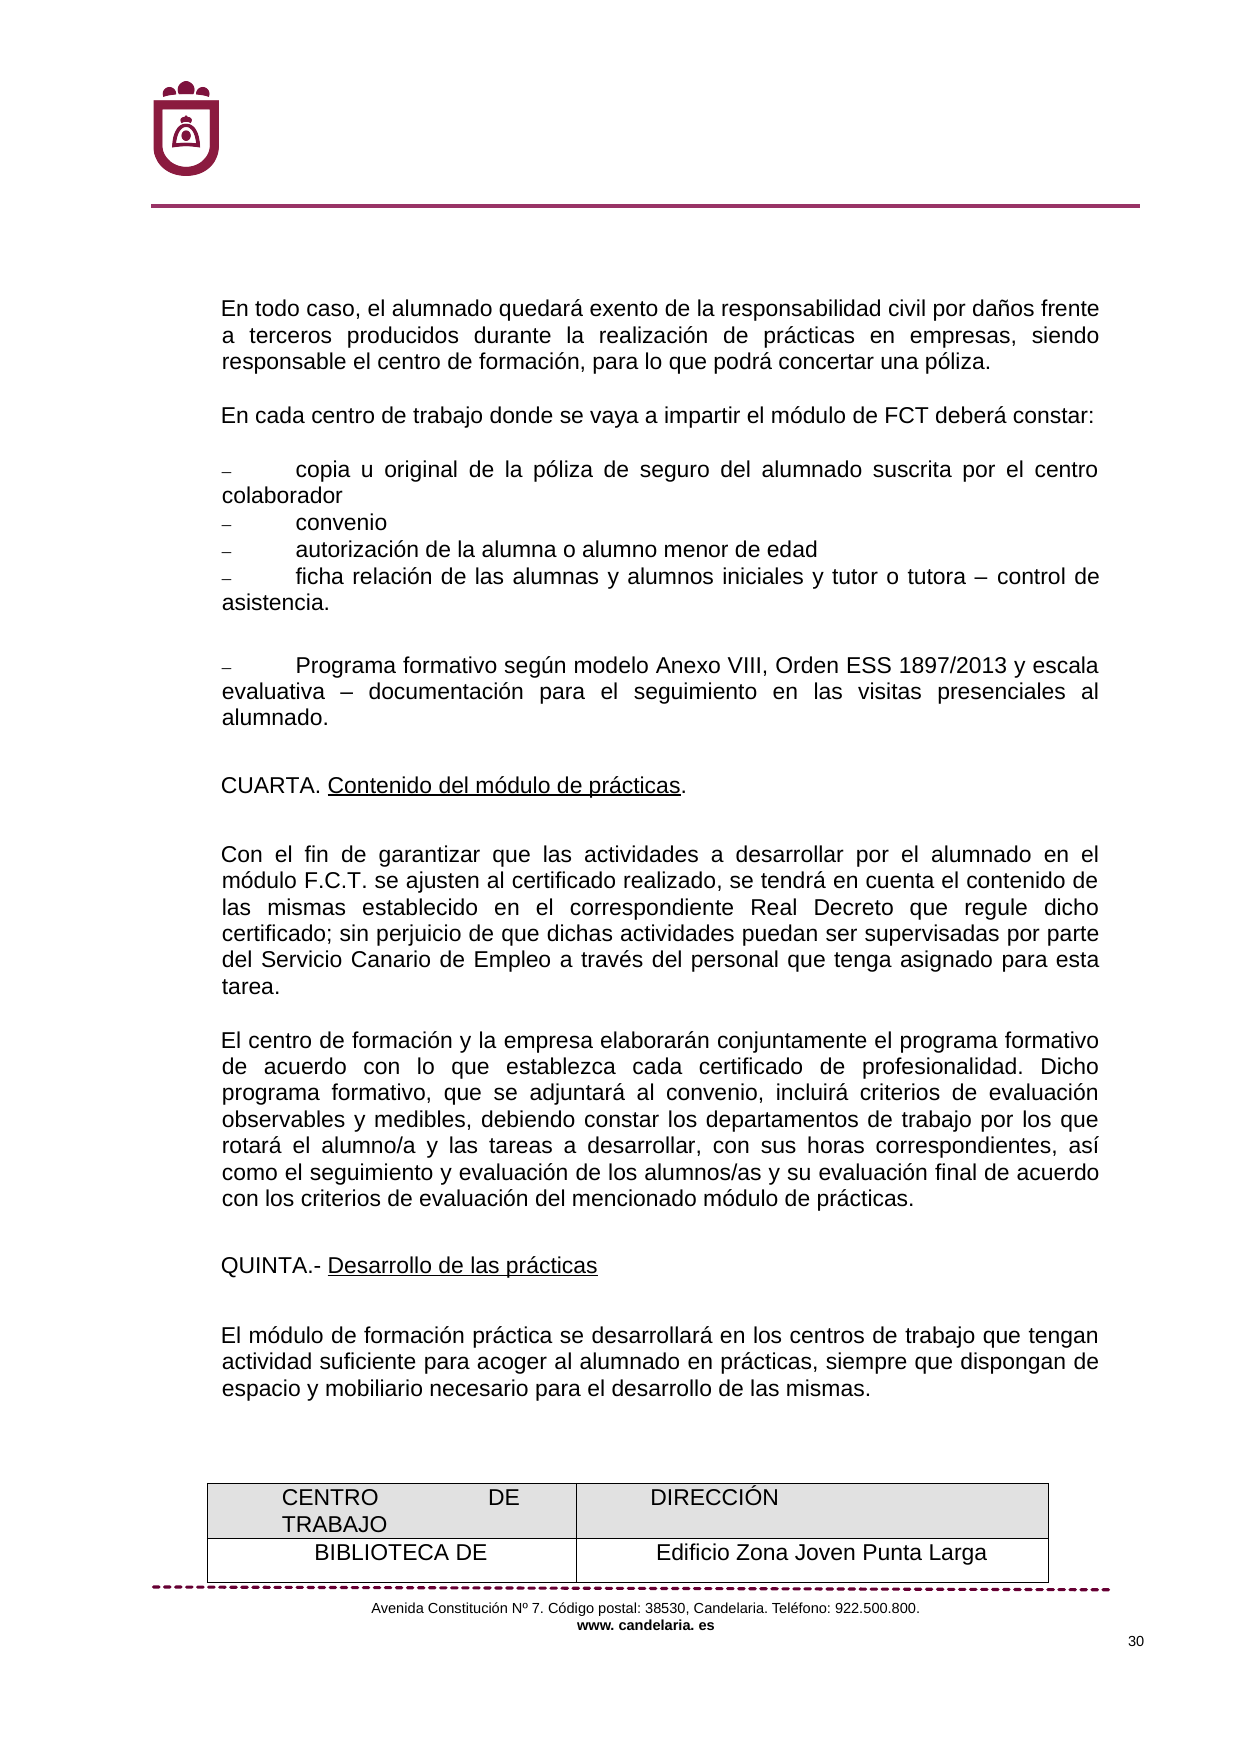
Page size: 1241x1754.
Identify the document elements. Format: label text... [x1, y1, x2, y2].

list autorización de la alumna o alumno menor de edad [222, 536, 1100, 562]
text En todo caso, el alumnado quedará exento de la responsabilidad civil por daños frente a terceros producidos durante la realización de prácticas en empresas, siendo responsable el centro de formación, para lo que podrá concertar una póliza. [221, 295, 1100, 374]
table_cell Edificio Zona Joven Punta Larga [577, 1539, 1048, 1582]
text CUARTA. Contenido del módulo de prácticas. [221, 772, 1100, 798]
text En cada centro de trabajo donde se vaya a impartir el módulo de FCT deberá constar: [221, 402, 1100, 428]
list copia u original de la póliza de seguro del alumnado suscrita por el centro colaborador [222, 456, 1100, 509]
list ficha relación de las alumnas y alumnos iniciales y tutor o tutora – control de asistencia. [222, 563, 1100, 616]
table_cell BIBLIOTECA DE [208, 1539, 576, 1582]
text El módulo de formación práctica se desarrollará en los centros de trabajo que tengan actividad suficiente para acoger al alumnado en prácticas, siempre que dispongan de espacio y mobiliario necesario para el desarrollo de las mismas. [221, 1322, 1100, 1401]
table_header DIRECCIÓN [577, 1484, 1048, 1538]
text Con el fin de garantizar que las actividades a desarrollar por el alumnado en el módulo F.C.T. se ajusten al certificado realizado, se tendrá en cuenta el contenido de las mismas establecido en el correspondiente Real Decreto que regule dicho certificado; sin perjuicio de que dichas actividades puedan ser supervisadas por parte del Servicio Canario de Empleo a través del personal que tenga asignado para esta tarea. [221, 841, 1100, 999]
list Programa formativo según modelo Anexo VIII, Orden ESS 1897/2013 y escala evaluativa – documentación para el seguimiento en las visitas presenciales al alumnado. [222, 652, 1100, 731]
list convenio [222, 509, 1100, 536]
text QUINTA.- Desarrollo de las prácticas [221, 1252, 1100, 1279]
text El centro de formación y la empresa elaborarán conjuntamente el programa formativo de acuerdo con lo que establezca cada certificado de profesionalidad. Dicho programa formativo, que se adjuntará al convenio, incluirá criterios de evaluación observables y medibles, debiendo constar los departamentos de trabajo por los que rotará el alumno/a y las tareas a desarrollar, con sus horas correspondientes, así como el seguimiento y evaluación de los alumnos/as y su evaluación final de acuerdo con los criterios de evaluación del mencionado módulo de prácticas. [221, 1027, 1100, 1211]
table_header CENTRO DE TRABAJO [208, 1484, 576, 1538]
